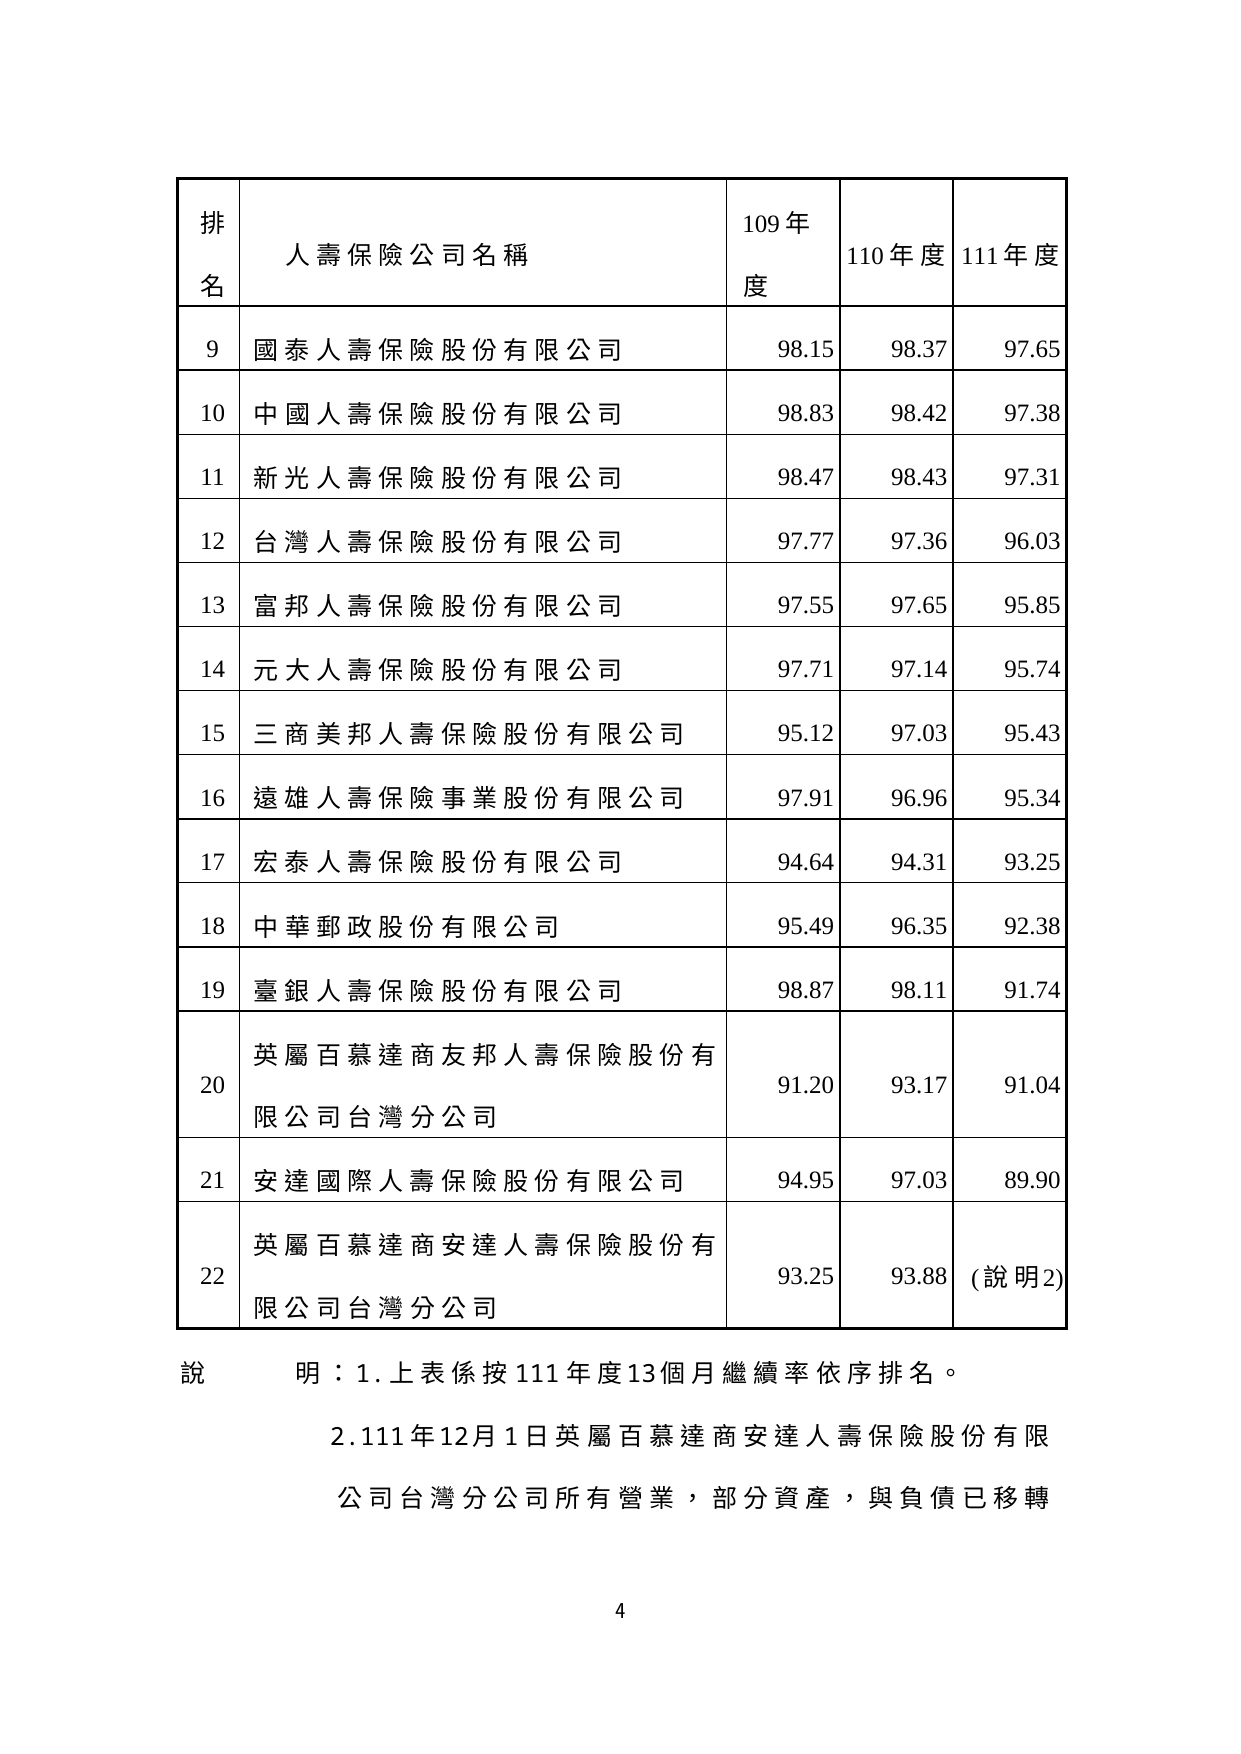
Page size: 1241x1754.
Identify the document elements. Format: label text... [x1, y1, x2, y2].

table_cell 92.38 [954, 883, 1065, 946]
table_cell 97.65 [954, 307, 1065, 369]
table_cell 11 [179, 435, 239, 497]
table_cell 93.88 [841, 1202, 952, 1327]
table_cell 95.12 [727, 691, 839, 754]
table_cell 元大人壽保險股份有限公司 [240, 627, 726, 690]
table_cell 98.87 [727, 948, 839, 1010]
table_header 111年度 [954, 180, 1065, 305]
table_cell 97.38 [954, 371, 1065, 433]
table_cell 97.31 [954, 435, 1065, 497]
table_cell 富邦人壽保險股份有限公司 [240, 563, 726, 626]
table_cell 97.36 [841, 499, 952, 562]
table_cell 97.77 [727, 499, 839, 562]
table_cell 98.42 [841, 371, 952, 433]
table_cell 96.03 [954, 499, 1065, 562]
table_cell 91.74 [954, 948, 1065, 1010]
table_cell 98.47 [727, 435, 839, 497]
table_cell 95.85 [954, 563, 1065, 626]
table_cell 93.17 [841, 1012, 952, 1137]
table_cell 三商美邦人壽保險股份有限公司 [240, 691, 726, 754]
table_header 110年度 [841, 180, 952, 305]
text 2.111年12月1日英屬百慕達商安達人壽保險股份有限公司台灣分公司所有營業，部分資產，與負債已移轉 [177, 1393, 1063, 1518]
table_cell 16 [179, 755, 239, 818]
table_cell 97.55 [727, 563, 839, 626]
table_cell 97.03 [841, 1138, 952, 1201]
table_header 人壽保險公司名稱 [240, 180, 726, 305]
table_cell 98.43 [841, 435, 952, 497]
text 說 明：1.上表係按111年度13個月繼續率依序排名。 [177, 1330, 1063, 1393]
table_cell 臺銀人壽保險股份有限公司 [240, 948, 726, 1010]
table_cell 13 [179, 563, 239, 626]
table_cell 12 [179, 499, 239, 562]
table_cell 宏泰人壽保險股份有限公司 [240, 820, 726, 882]
table_header 109年度 [727, 180, 839, 305]
table_cell 國泰人壽保險股份有限公司 [240, 307, 726, 369]
table_cell 21 [179, 1138, 239, 1201]
table_cell 97.91 [727, 755, 839, 818]
table_cell 中國人壽保險股份有限公司 [240, 371, 726, 433]
table_cell 22 [179, 1202, 239, 1327]
table_cell 93.25 [954, 820, 1065, 882]
table_cell 95.43 [954, 691, 1065, 754]
table_cell 91.20 [727, 1012, 839, 1137]
table_cell 94.95 [727, 1138, 839, 1201]
table_cell 95.34 [954, 755, 1065, 818]
table_cell 97.03 [841, 691, 952, 754]
table_cell (說明2) [954, 1202, 1065, 1327]
table_cell 英屬百慕達商安達人壽保險股份有限公司台灣分公司 [240, 1202, 726, 1327]
table_cell 台灣人壽保險股份有限公司 [240, 499, 726, 562]
table_cell 17 [179, 820, 239, 882]
table_cell 96.96 [841, 755, 952, 818]
table_cell 97.71 [727, 627, 839, 690]
table_cell 15 [179, 691, 239, 754]
table_cell 98.37 [841, 307, 952, 369]
table_cell 英屬百慕達商友邦人壽保險股份有限公司台灣分公司 [240, 1012, 726, 1137]
table_cell 91.04 [954, 1012, 1065, 1137]
table_cell 中華郵政股份有限公司 [240, 883, 726, 946]
table_cell 94.31 [841, 820, 952, 882]
table_cell 18 [179, 883, 239, 946]
table_cell 10 [179, 371, 239, 433]
table_cell 安達國際人壽保險股份有限公司 [240, 1138, 726, 1201]
table_cell 96.35 [841, 883, 952, 946]
table_cell 19 [179, 948, 239, 1010]
table_cell 14 [179, 627, 239, 690]
table_cell 遠雄人壽保險事業股份有限公司 [240, 755, 726, 818]
table_cell 9 [179, 307, 239, 369]
table_cell 97.65 [841, 563, 952, 626]
table_cell 97.14 [841, 627, 952, 690]
table_cell 93.25 [727, 1202, 839, 1327]
table_cell 98.11 [841, 948, 952, 1010]
table_cell 98.15 [727, 307, 839, 369]
table_cell 新光人壽保險股份有限公司 [240, 435, 726, 497]
table_header 排名 [179, 180, 239, 305]
table_cell 94.64 [727, 820, 839, 882]
table_cell 95.74 [954, 627, 1065, 690]
table_cell 98.83 [727, 371, 839, 433]
table_cell 89.90 [954, 1138, 1065, 1201]
table_cell 20 [179, 1012, 239, 1137]
table_cell 95.49 [727, 883, 839, 946]
